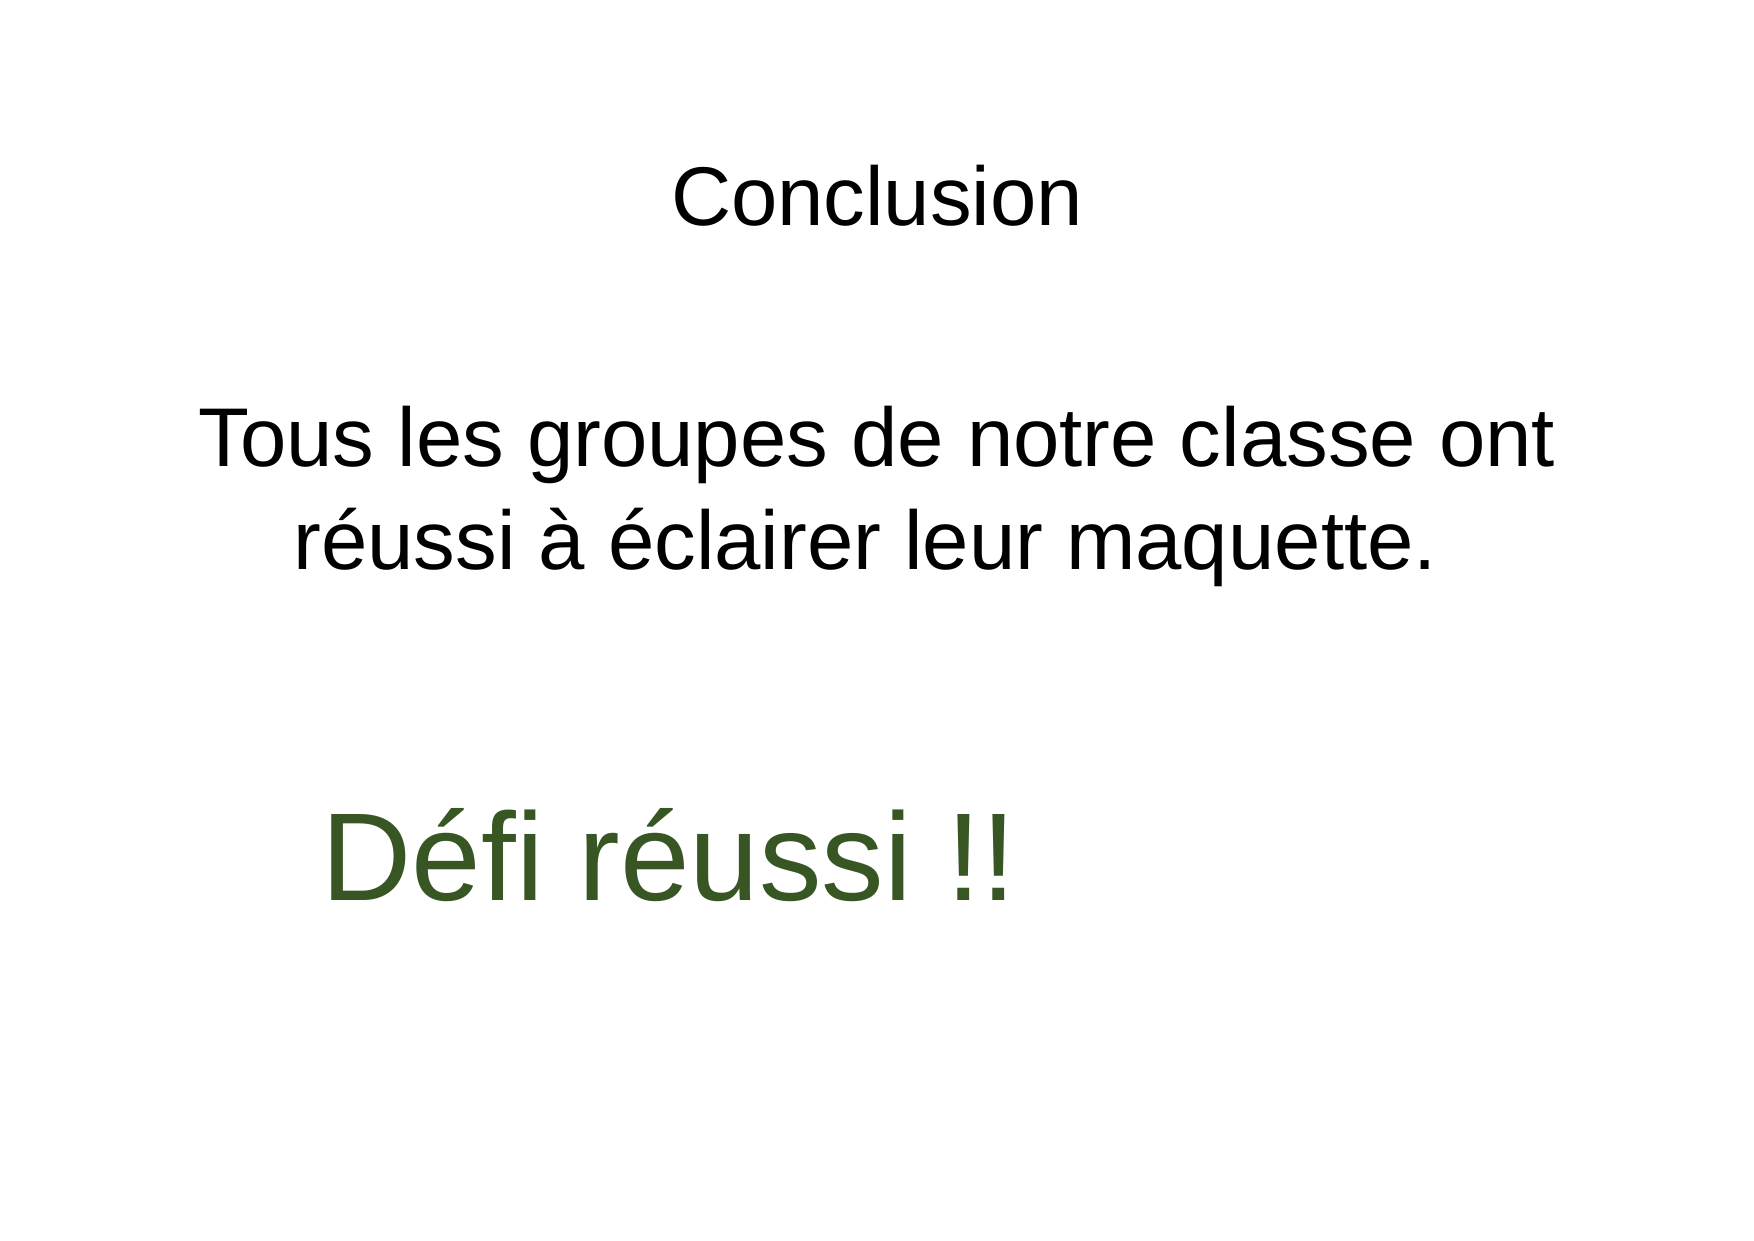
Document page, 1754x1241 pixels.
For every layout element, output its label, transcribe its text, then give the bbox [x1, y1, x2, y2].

text Conclusion [148, 148, 1606, 243]
text Tous les groupes de notre classe ont réussi à éclairer leur maquette. [148, 388, 1606, 587]
text Défi réussi !! [148, 783, 1606, 927]
